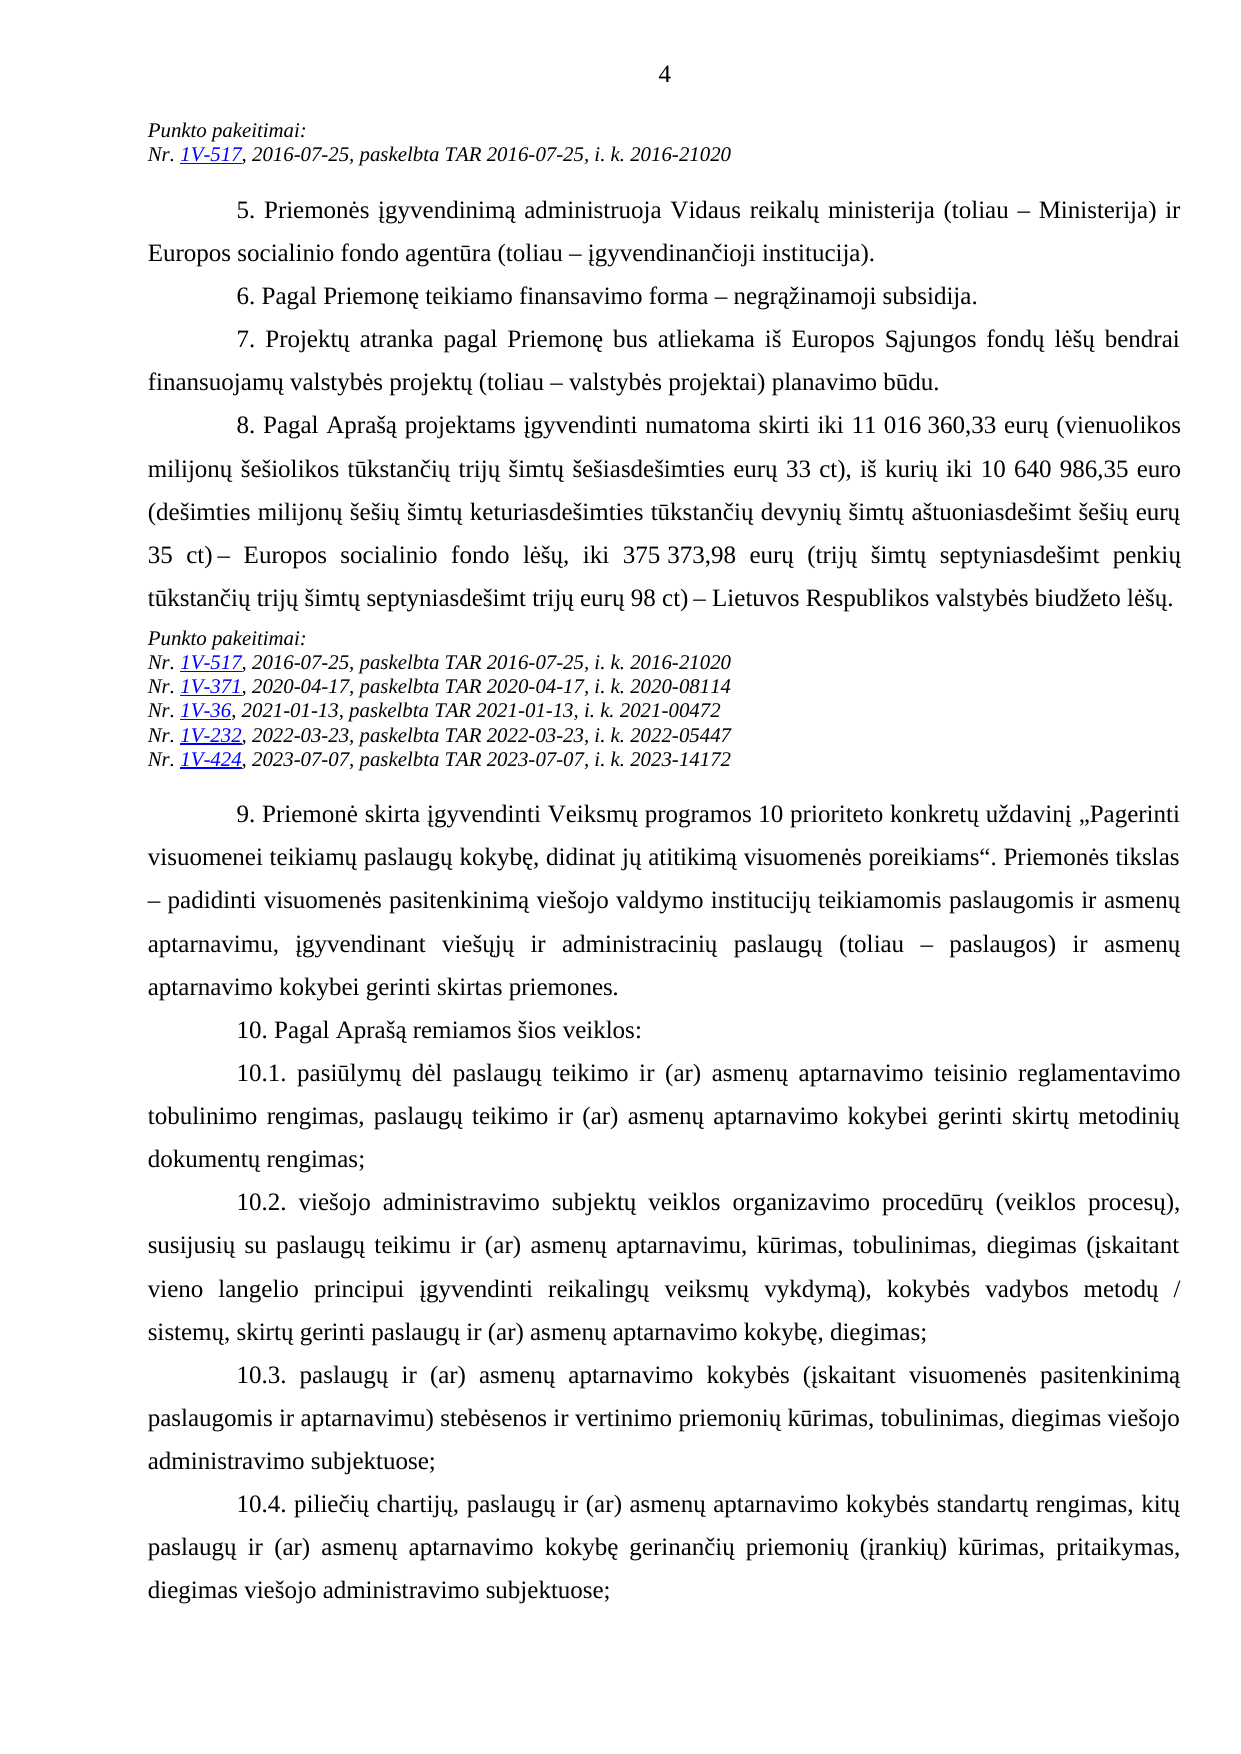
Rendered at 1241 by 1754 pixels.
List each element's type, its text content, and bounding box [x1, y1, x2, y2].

text Nr. 1V-232, 2022-03-23, paskelbta TAR 2022-03-23, i. k. 2022-05447 [148, 722, 1181, 747]
text 8. Pagal Aprašą projektams įgyvendinti numatoma skirti iki 11 016 360,33 eurų (vienuolikos milijonų šešiolikos tūkstančių trijų šimtų šešiasdešimties eurų 33 ct), iš kurių iki 10 640 986,35 euro (dešimties milijonų šešių šimtų keturiasdešimties tūkstančių devynių šimtų aštuoniasdešimt šešių eurų 35 ct) – Europos socialinio fondo lėšų, iki 375 373,98 eurų (trijų šimtų septyniasdešimt penkių tūkstančių trijų šimtų septyniasdešimt trijų eurų 98 ct) – Lietuvos Respublikos valstybės biudžeto lėšų. [148, 411, 1181, 612]
text 9. Priemonė skirta įgyvendinti Veiksmų programos 10 prioriteto konkretų uždavinį „Pagerinti visuomenei teikiamų paslaugų kokybę, didinat jų atitikimą visuomenės poreikiams“. Priemonės tikslas – padidinti visuomenės pasitenkinimą viešojo valdymo institucijų teikiamomis paslaugomis ir asmenų aptarnavimu, įgyvendinant viešųjų ir administracinių paslaugų (toliau – paslaugos) ir asmenų aptarnavimo kokybei gerinti skirtas priemones. [148, 799, 1181, 1001]
text 10. Pagal Aprašą remiamos šios veiklos: [148, 1015, 1181, 1044]
text Punkto pakeitimai: [148, 626, 1181, 650]
text 10.3. paslaugų ir (ar) asmenų aptarnavimo kokybės (įskaitant visuomenės pasitenkinimą paslaugomis ir aptarnavimu) stebėsenos ir vertinimo priemonių kūrimas, tobulinimas, diegimas viešojo administravimo subjektuose; [148, 1360, 1181, 1475]
text Nr. 1V-371, 2020-04-17, paskelbta TAR 2020-04-17, i. k. 2020-08114 [148, 674, 1181, 698]
text 10.2. viešojo administravimo subjektų veiklos organizavimo procedūrų (veiklos procesų), susijusių su paslaugų teikimu ir (ar) asmenų aptarnavimu, kūrimas, tobulinimas, diegimas (įskaitant vieno langelio principui įgyvendinti reikalingų veiksmų vykdymą), kokybės vadybos metodų / sistemų, skirtų gerinti paslaugų ir (ar) asmenų aptarnavimo kokybę, diegimas; [148, 1187, 1181, 1346]
text 7. Projektų atranka pagal Priemonę bus atliekama iš Europos Sąjungos fondų lėšų bendrai finansuojamų valstybės projektų (toliau – valstybės projektai) planavimo būdu. [148, 324, 1181, 396]
text 5. Priemonės įgyvendinimą administruoja Vidaus reikalų ministerija (toliau – Ministerija) ir Europos socialinio fondo agentūra (toliau – įgyvendinančioji institucija). [148, 195, 1181, 267]
text Nr. 1V-517, 2016-07-25, paskelbta TAR 2016-07-25, i. k. 2016-21020 [148, 142, 1181, 166]
text Nr. 1V-424, 2023-07-07, paskelbta TAR 2023-07-07, i. k. 2023-14172 [148, 747, 1181, 771]
text Nr. 1V-36, 2021-01-13, paskelbta TAR 2021-01-13, i. k. 2021-00472 [148, 698, 1181, 722]
text Nr. 1V-517, 2016-07-25, paskelbta TAR 2016-07-25, i. k. 2016-21020 [148, 650, 1181, 674]
text 6. Pagal Priemonę teikiamo finansavimo forma – negrąžinamoji subsidija. [148, 281, 1181, 310]
text 10.1. pasiūlymų dėl paslaugų teikimo ir (ar) asmenų aptarnavimo teisinio reglamentavimo tobulinimo rengimas, paslaugų teikimo ir (ar) asmenų aptarnavimo kokybei gerinti skirtų metodinių dokumentų rengimas; [148, 1058, 1181, 1173]
text 10.4. piliečių chartijų, paslaugų ir (ar) asmenų aptarnavimo kokybės standartų rengimas, kitų paslaugų ir (ar) asmenų aptarnavimo kokybę gerinančių priemonių (įrankių) kūrimas, pritaikymas, diegimas viešojo administravimo subjektuose; [148, 1489, 1181, 1604]
text Punkto pakeitimai: [148, 118, 1181, 142]
